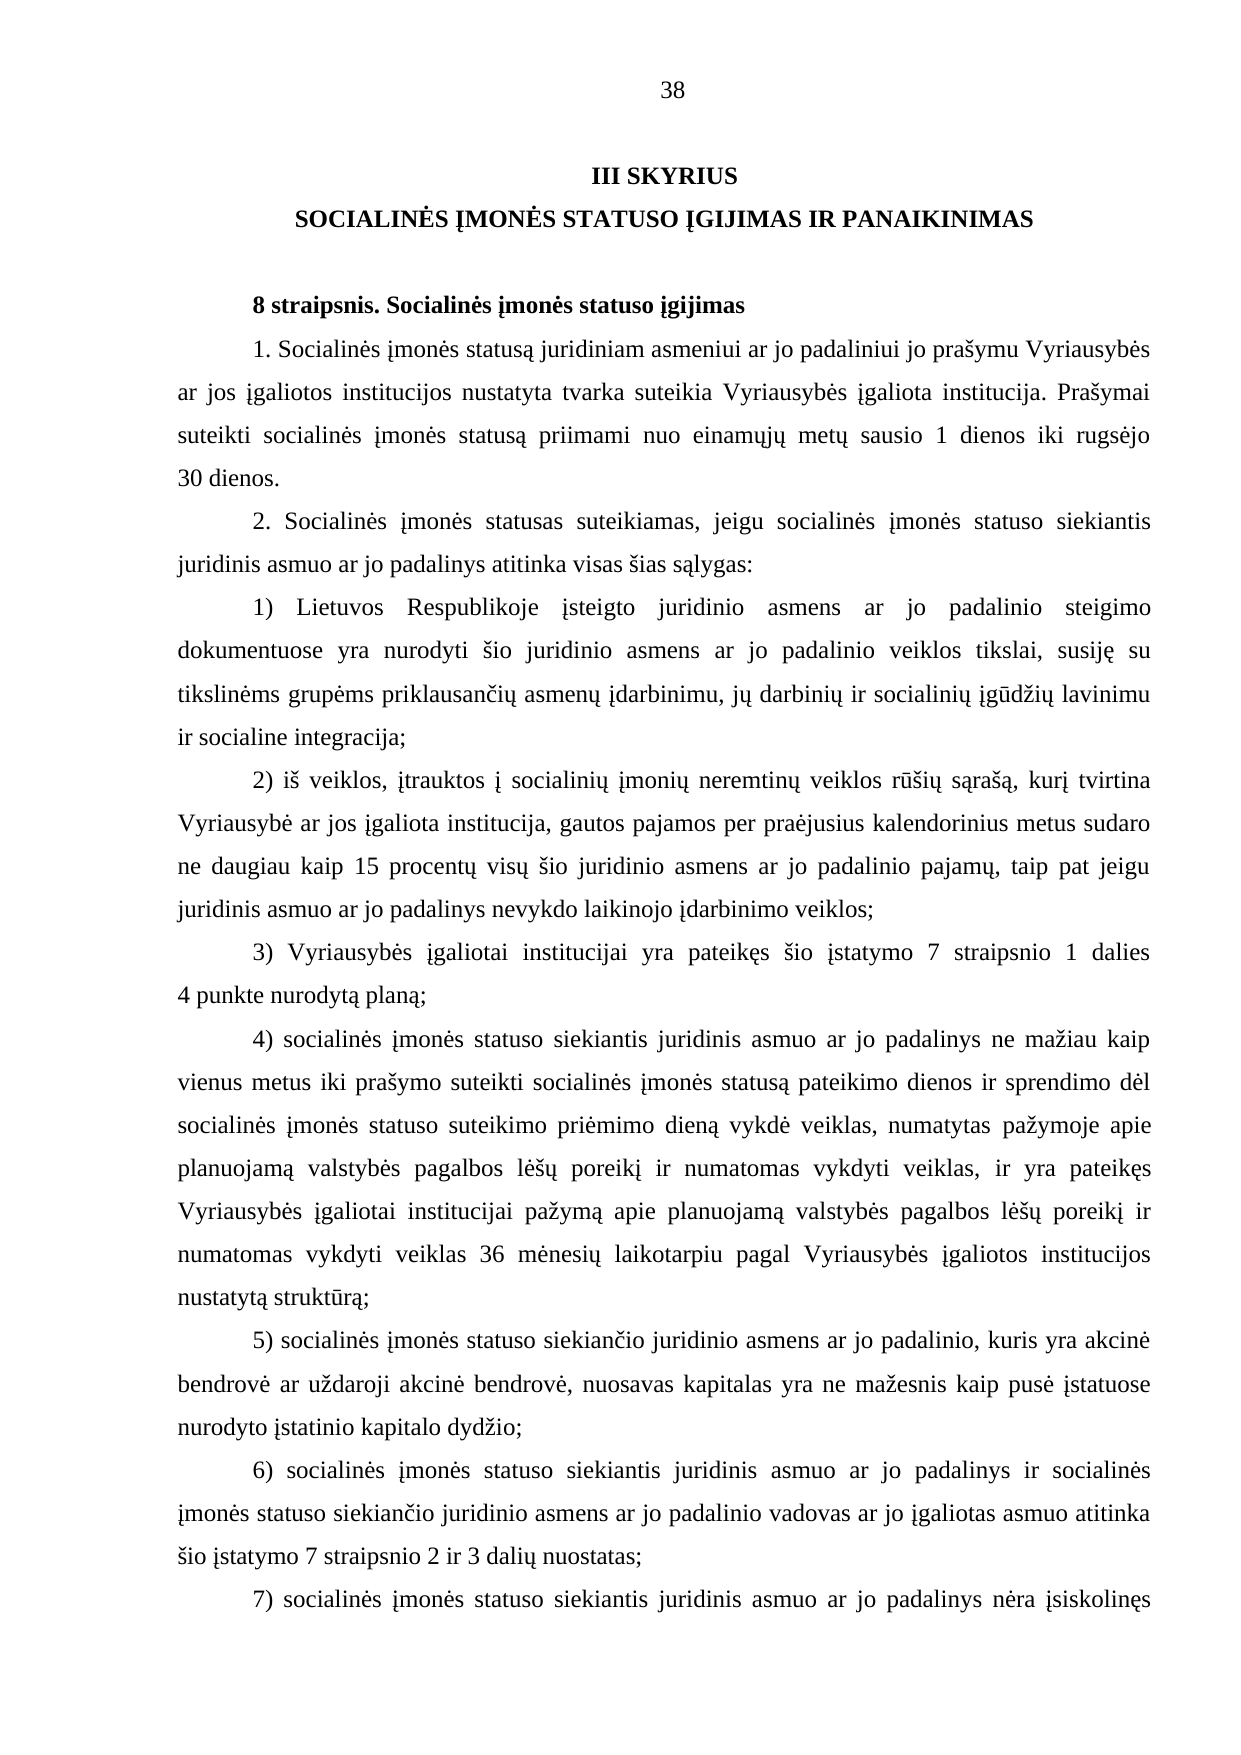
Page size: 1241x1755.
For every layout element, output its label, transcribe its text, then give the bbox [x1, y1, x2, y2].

text 8 straipsnis. Socialinės įmonės statuso įgijimas [177, 291, 1152, 319]
text 3) Vyriausybės įgaliotai institucijai yra pateikęs šio įstatymo 7 straipsnio 1 dalies 4 punkte nurodytą planą; [177, 937, 1152, 1009]
text 2. Socialinės įmonės statusas suteikiamas, jeigu socialinės įmonės statuso siekiantis juridinis asmuo ar jo padalinys atitinka visas šias sąlygas: [177, 506, 1152, 578]
text 6) socialinės įmonės statuso siekiantis juridinis asmuo ar jo padalinys ir socialinės įmonės statuso siekiančio juridinio asmens ar jo padalinio vadovas ar jo įgaliotas asmuo atitinka šio įstatymo 7 straipsnio 2 ir 3 dalių nuostatas; [177, 1455, 1152, 1570]
text 5) socialinės įmonės statuso siekiančio juridinio asmens ar jo padalinio, kuris yra akcinė bendrovė ar uždaroji akcinė bendrovė, nuosavas kapitalas yra ne mažesnis kaip pusė įstatuose nurodyto įstatinio kapitalo dydžio; [177, 1326, 1152, 1441]
text III SKYRIUS [177, 161, 1152, 190]
text Socialinės įmonės statuso įgijimas ir PANAIKINIMAS [177, 204, 1152, 233]
text 4) socialinės įmonės statuso siekiantis juridinis asmuo ar jo padalinys ne mažiau kaip vienus metus iki prašymo suteikti socialinės įmonės statusą pateikimo dienos ir sprendimo dėl socialinės įmonės statuso suteikimo priėmimo dieną vykdė veiklas, numatytas pažymoje apie planuojamą valstybės pagalbos lėšų poreikį ir numatomas vykdyti veiklas, ir yra pateikęs Vyriausybės įgaliotai institucijai pažymą apie planuojamą valstybės pagalbos lėšų poreikį ir numatomas vykdyti veiklas 36 mėnesių laikotarpiu pagal Vyriausybės įgaliotos institucijos nustatytą struktūrą; [177, 1024, 1152, 1311]
text 1. Socialinės įmonės statusą juridiniam asmeniui ar jo padaliniui jo prašymu Vyriausybės ar jos įgaliotos institucijos nustatyta tvarka suteikia Vyriausybės įgaliota institucija. Prašymai suteikti socialinės įmonės statusą priimami nuo einamųjų metų sausio 1 dienos iki rugsėjo 30 dienos. [177, 334, 1152, 492]
text 7) socialinės įmonės statuso siekiantis juridinis asmuo ar jo padalinys nėra įsiskolinęs [177, 1584, 1152, 1613]
text 1) Lietuvos Respublikoje įsteigto juridinio asmens ar jo padalinio steigimo dokumentuose yra nurodyti šio juridinio asmens ar jo padalinio veiklos tikslai, susiję su tikslinėms grupėms priklausančių asmenų įdarbinimu, jų darbinių ir socialinių įgūdžių lavinimu ir socialine integracija; [177, 592, 1152, 751]
text 2) iš veiklos, įtrauktos į socialinių įmonių neremtinų veiklos rūšių sąrašą, kurį tvirtina Vyriausybė ar jos įgaliota institucija, gautos pajamos per praėjusius kalendorinius metus sudaro ne daugiau kaip 15 procentų visų šio juridinio asmens ar jo padalinio pajamų, taip pat jeigu juridinis asmuo ar jo padalinys nevykdo laikinojo įdarbinimo veiklos; [177, 765, 1152, 923]
